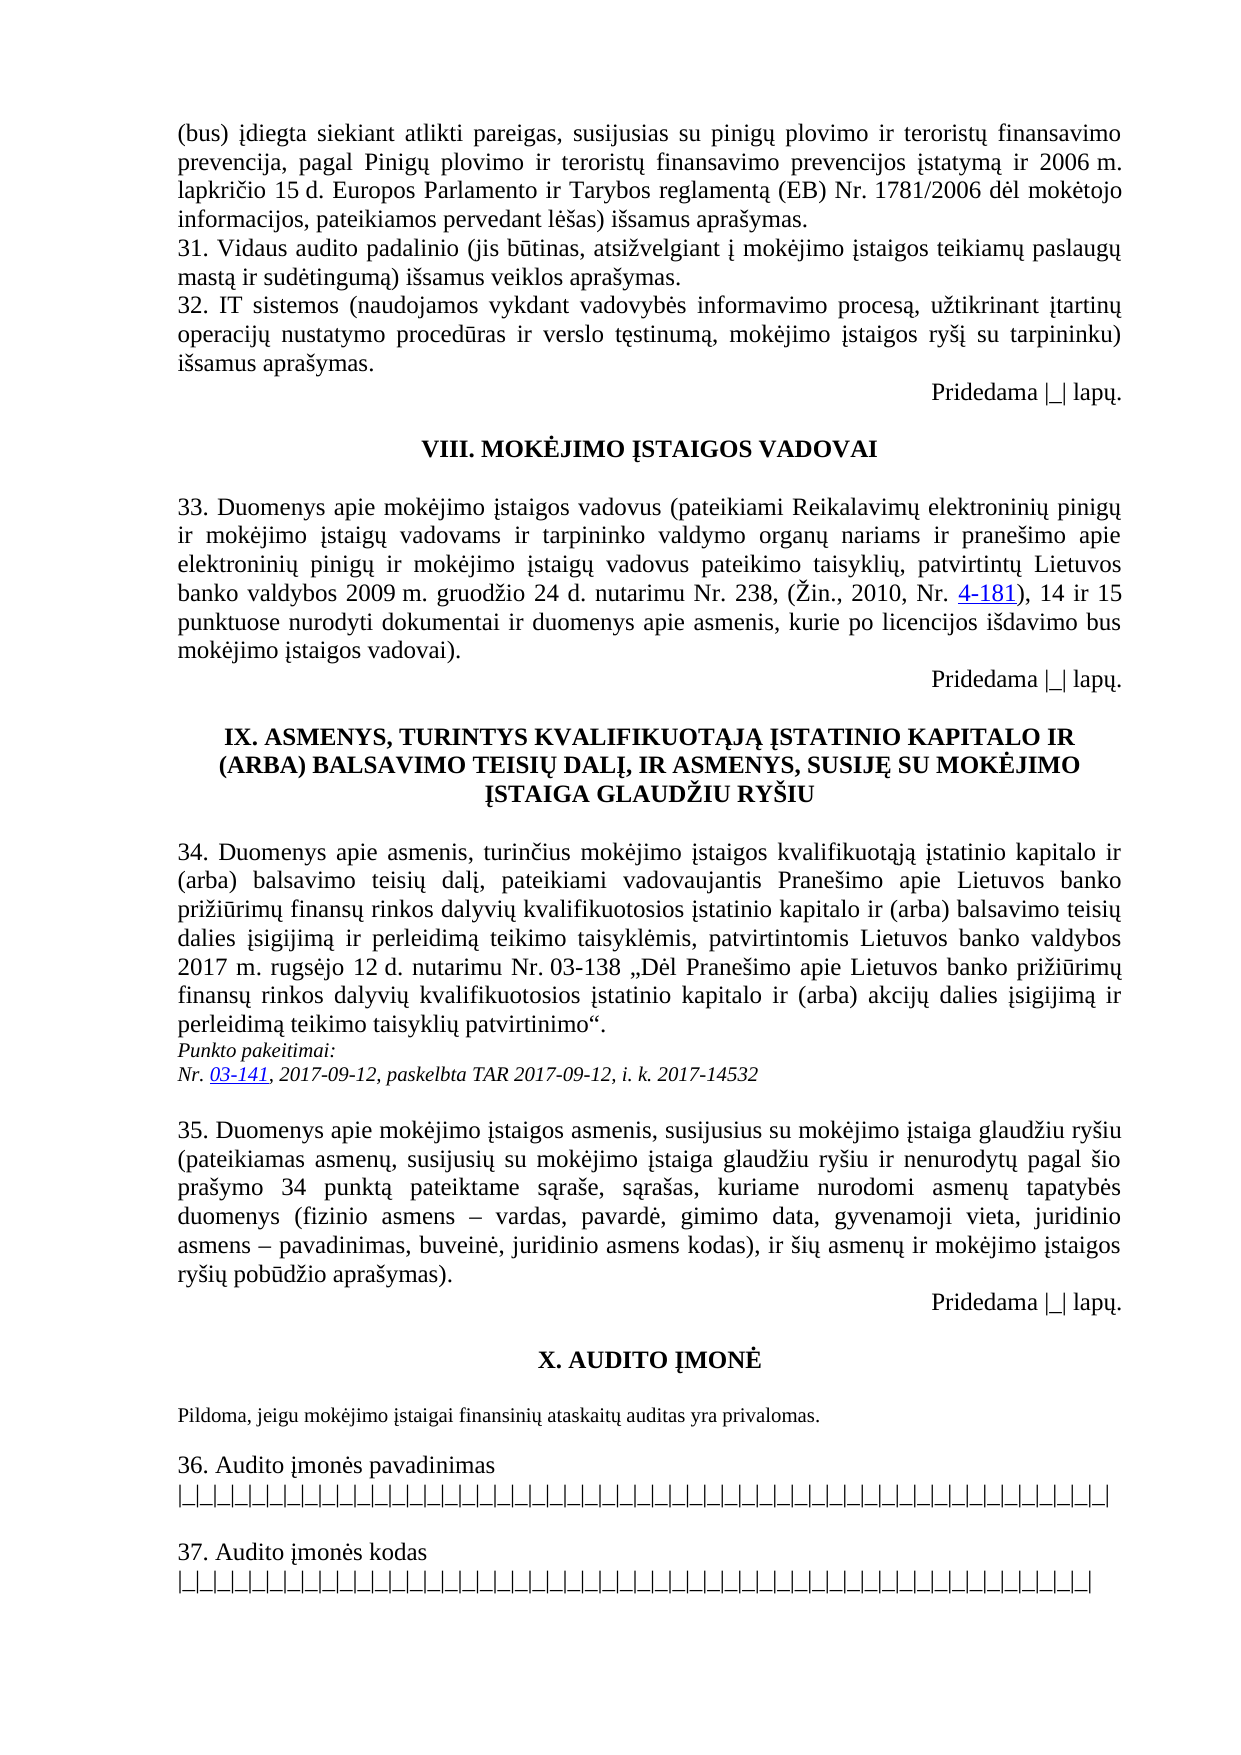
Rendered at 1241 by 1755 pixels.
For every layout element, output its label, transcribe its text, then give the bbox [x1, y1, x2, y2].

text 31. Vidaus audito padalinio (jis būtinas, atsižvelgiant į mokėjimo įstaigos teikiamų paslaugų mastą ir sudėtingumą) išsamus veiklos aprašymas. [177, 233, 1122, 291]
text Pridedama |_| lapų. [177, 664, 1122, 693]
text IX. ASMENYS, TURINTYS KVALIFIKUOTĄJĄ ĮSTATINIO KAPITALO IR (ARBA) BALSAVIMO TEISIŲ DALĮ, IR ASMENYS, SUSIJĘ SU MOKĖJIMO ĮSTAIGA GLAUDŽIU RYŠIU [177, 722, 1122, 808]
text 34. Duomenys apie asmenis, turinčius mokėjimo įstaigos kvalifikuotąją įstatinio kapitalo ir (arba) balsavimo teisių dalį, pateikiami vadovaujantis Pranešimo apie Lietuvos banko prižiūrimų finansų rinkos dalyvių kvalifikuotosios įstatinio kapitalo ir (arba) balsavimo teisių dalies įsigijimą ir perleidimą teikimo taisyklėmis, patvirtintomis Lietuvos banko valdybos 2017 m. rugsėjo 12 d. nutarimu Nr. 03-138 „Dėl Pranešimo apie Lietuvos banko prižiūrimų finansų rinkos dalyvių kvalifikuotosios įstatinio kapitalo ir (arba) akcijų dalies įsigijimą ir perleidimą teikimo taisyklių patvirtinimo“. [177, 837, 1122, 1038]
text Pridedama |_| lapų. [177, 1287, 1122, 1316]
text 36. Audito įmonės pavadinimas [177, 1451, 1122, 1479]
text Punkto pakeitimai: [177, 1038, 1122, 1062]
text 33. Duomenys apie mokėjimo įstaigos vadovus (pateikiami Reikalavimų elektroninių pinigų ir mokėjimo įstaigų vadovams ir tarpininko valdymo organų nariams ir pranešimo apie elektroninių pinigų ir mokėjimo įstaigų vadovus pateikimo taisyklių, patvirtintų Lietuvos banko valdybos 2009 m. gruodžio 24 d. nutarimu Nr. 238, (Žin., 2010, Nr. 4-181), 14 ir 15 punktuose nurodyti dokumentai ir duomenys apie asmenis, kurie po licencijos išdavimo bus mokėjimo įstaigos vadovai). [177, 492, 1122, 664]
text 35. Duomenys apie mokėjimo įstaigos asmenis, susijusius su mokėjimo įstaiga glaudžiu ryšiu (pateikiamas asmenų, susijusių su mokėjimo įstaiga glaudžiu ryšiu ir nenurodytų pagal šio prašymo 34 punktą pateiktame sąraše, sąrašas, kuriame nurodomi asmenų tapatybės duomenys (fizinio asmens – vardas, pavardė, gimimo data, gyvenamoji vieta, juridinio asmens – pavadinimas, buveinė, juridinio asmens kodas), ir šių asmenų ir mokėjimo įstaigos ryšių pobūdžio aprašymas). [177, 1115, 1122, 1287]
text (bus) įdiegta siekiant atlikti pareigas, susijusias su pinigų plovimo ir teroristų finansavimo prevencija, pagal Pinigų plovimo ir teroristų finansavimo prevencijos įstatymą ir 2006 m. lapkričio 15 d. Europos Parlamento ir Tarybos reglamentą (EB) Nr. 1781/2006 dėl mokėtojo informacijos, pateikiamos pervedant lėšas) išsamus aprašymas. [177, 118, 1122, 233]
text VIII. MOKĖJIMO ĮSTAIGOS VADOVAI [177, 434, 1122, 463]
text 32. IT sistemos (naudojamos vykdant vadovybės informavimo procesą, užtikrinant įtartinų operacijų nustatymo procedūras ir verslo tęstinumą, mokėjimo įstaigos ryšį su tarpininku) išsamus aprašymas. [177, 291, 1122, 377]
text |_|_|_|_|_|_|_|_|_|_|_|_|_|_|_|_|_|_|_|_|_|_|_|_|_|_|_|_|_|_|_|_|_|_|_|_|_|_|_|_|_|_|_|_|_|_|_|_|_|_|_|_|_| [177, 1479, 1122, 1508]
text Pridedama |_| lapų. [177, 377, 1122, 406]
text X. AUDITO ĮMONĖ [177, 1345, 1122, 1374]
text 37. Audito įmonės kodas [177, 1537, 1122, 1566]
text |_|_|_|_|_|_|_|_|_|_|_|_|_|_|_|_|_|_|_|_|_|_|_|_|_|_|_|_|_|_|_|_|_|_|_|_|_|_|_|_|_|_|_|_|_|_|_|_|_|_|_|_| [177, 1566, 1122, 1594]
text Pildoma, jeigu mokėjimo įstaigai finansinių ataskaitų auditas yra privalomas. [177, 1402, 1122, 1427]
text Nr. 03-141, 2017-09-12, paskelbta TAR 2017-09-12, i. k. 2017-14532 [177, 1062, 1122, 1086]
